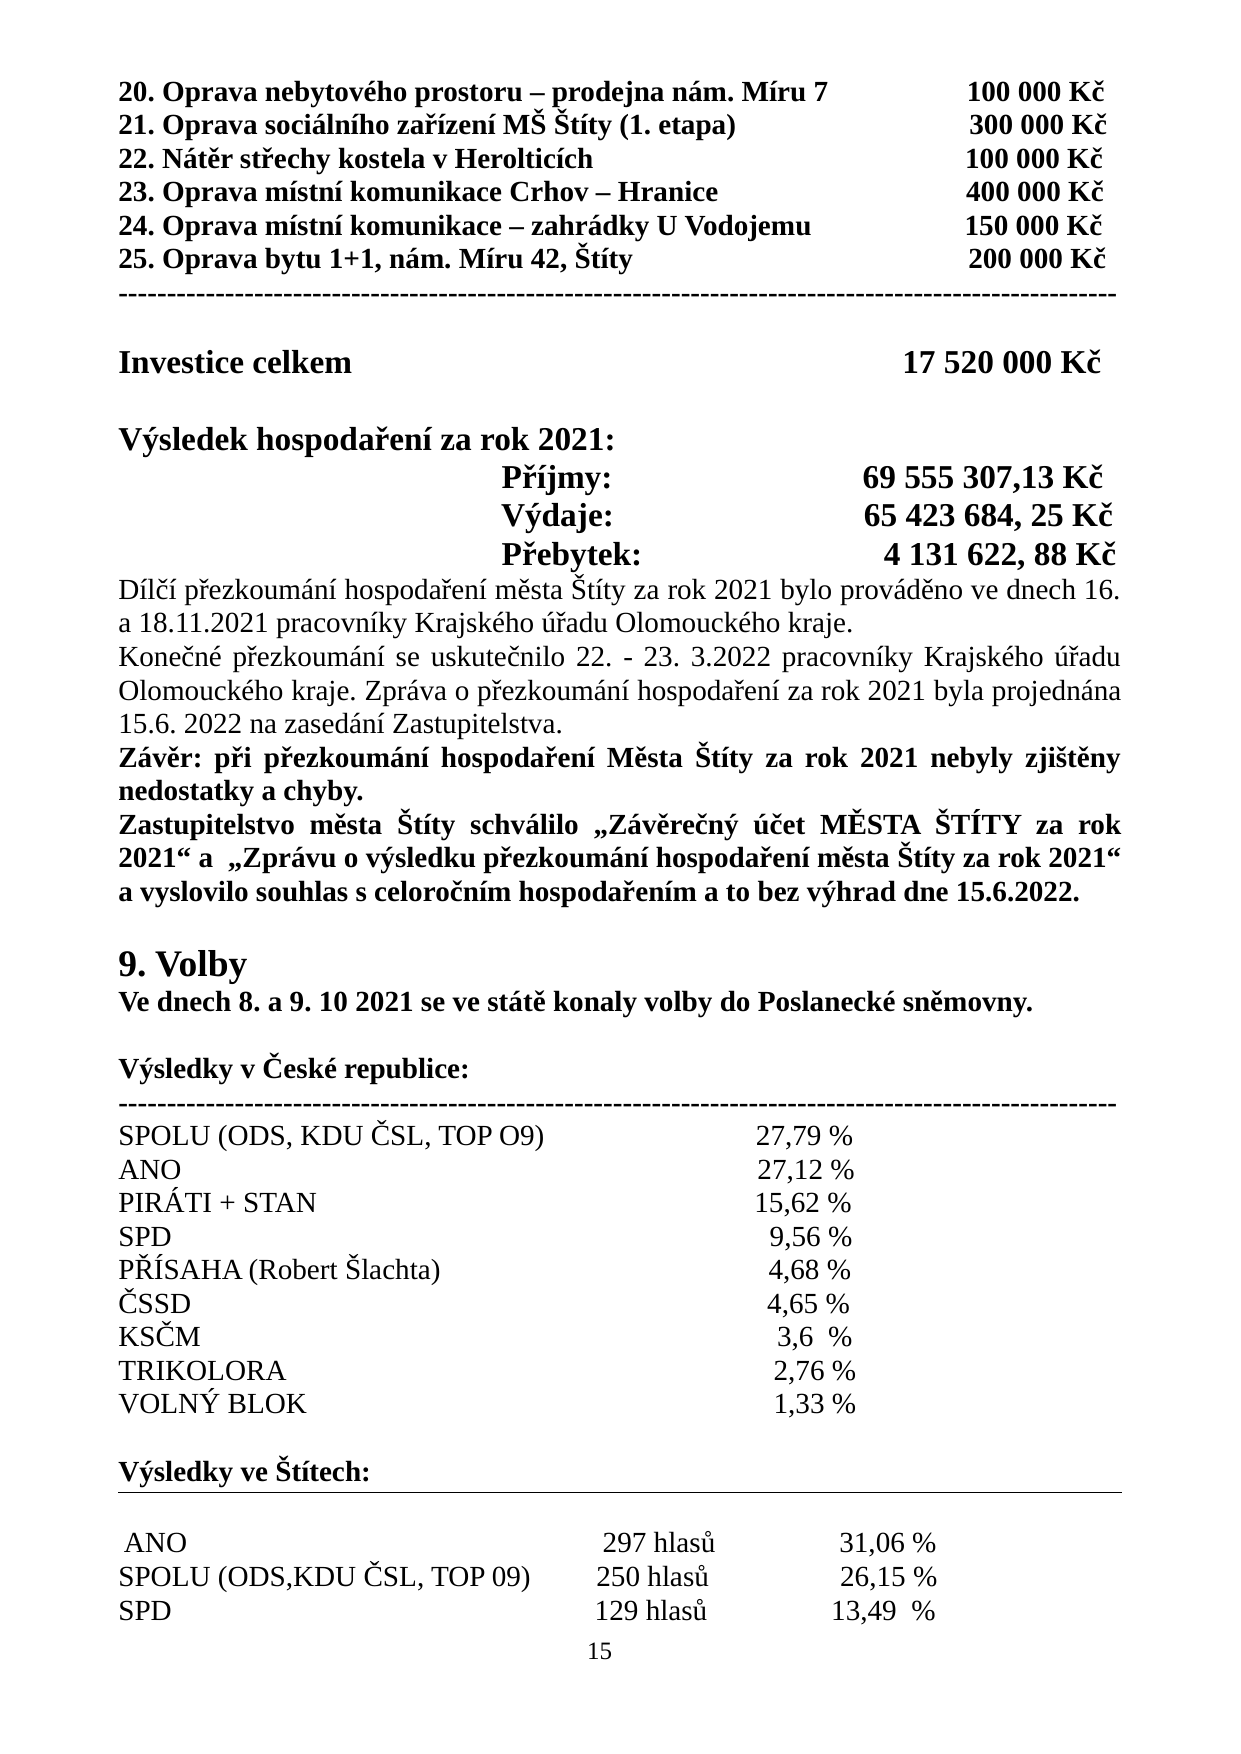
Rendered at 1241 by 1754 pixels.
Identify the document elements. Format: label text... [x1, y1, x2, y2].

text SPD 129 hlasů 13,49 % [118, 1593, 1122, 1626]
text 22. Nátěr střechy kostela v Herolticích 100 000 Kč [118, 141, 1122, 174]
text Výsledky ve Štítech: [118, 1454, 1122, 1492]
text ČSSD 4,65 % [118, 1286, 1122, 1319]
text PIRÁTI + STAN 15,62 % [118, 1185, 1122, 1219]
text SPOLU (ODS,KDU ČSL, TOP 09) 250 hlasů 26,15 % [118, 1559, 1122, 1593]
text PŘÍSAHA (Robert Šlachta) 4,68 % [118, 1252, 1122, 1286]
text ------------------------------------------------------------------------------------------------------- [118, 1085, 1122, 1118]
text Výsledek hospodaření za rok 2021: [118, 419, 1122, 457]
text ANO 297 hlasů 31,06 % [118, 1526, 1122, 1559]
text Zastupitelstvo města Štíty schválilo „Závěrečný účet MĚSTA ŠTÍTY za rok 2021“ a „Zprávu o výsledku přezkoumání hospodaření města Štíty za rok 2021“ a vyslovilo souhlas s celoročním hospodařením a to bez výhrad dne 15.6.2022. [118, 807, 1122, 907]
text KSČM 3,6 % [118, 1319, 1122, 1353]
text SPD 9,56 % [118, 1219, 1122, 1252]
text VOLNÝ BLOK 1,33 % [118, 1387, 1122, 1420]
text Výdaje: 65 423 684, 25 Kč [118, 495, 1122, 534]
text ------------------------------------------------------------------------------------------------------- [118, 275, 1122, 308]
text 24. Oprava místní komunikace – zahrádky U Vodojemu 150 000 Kč [118, 208, 1122, 241]
text 23. Oprava místní komunikace Crhov – Hranice 400 000 Kč [118, 174, 1122, 208]
text Dílčí přezkoumání hospodaření města Štíty za rok 2021 bylo prováděno ve dnech 16. a 18.11.2021 pracovníky Krajského úřadu Olomouckého kraje. [118, 572, 1122, 639]
text SPOLU (ODS, KDU ČSL, TOP O9) 27,79 % [118, 1118, 1122, 1152]
text Příjmy: 69 555 307,13 Kč [118, 457, 1122, 495]
text 25. Oprava bytu 1+1, nám. Míru 42, Štíty 200 000 Kč [118, 241, 1122, 275]
text Závěr: při přezkoumání hospodaření Města Štíty za rok 2021 nebyly zjištěny nedostatky a chyby. [118, 740, 1122, 807]
text 9. Volby [118, 941, 1122, 984]
text Ve dnech 8. a 9. 10 2021 se ve státě konaly volby do Poslanecké sněmovny. [118, 984, 1122, 1018]
text TRIKOLORA 2,76 % [118, 1353, 1122, 1387]
text Konečné přezkoumání se uskutečnilo 22. - 23. 3.2022 pracovníky Krajského úřadu Olomouckého kraje. Zpráva o přezkoumání hospodaření za rok 2021 byla projednána 15.6. 2022 na zasedání Zastupitelstva. [118, 639, 1122, 740]
text 20. Oprava nebytového prostoru – prodejna nám. Míru 7 100 000 Kč [118, 74, 1122, 107]
text Investice celkem 17 520 000 Kč [118, 342, 1122, 380]
text ANO 27,12 % [118, 1152, 1122, 1185]
text 21. Oprava sociálního zařízení MŠ Štíty (1. etapa) 300 000 Kč [118, 107, 1122, 141]
text Přebytek: 4 131 622, 88 Kč [118, 534, 1122, 572]
text Výsledky v České republice: [118, 1051, 1122, 1085]
